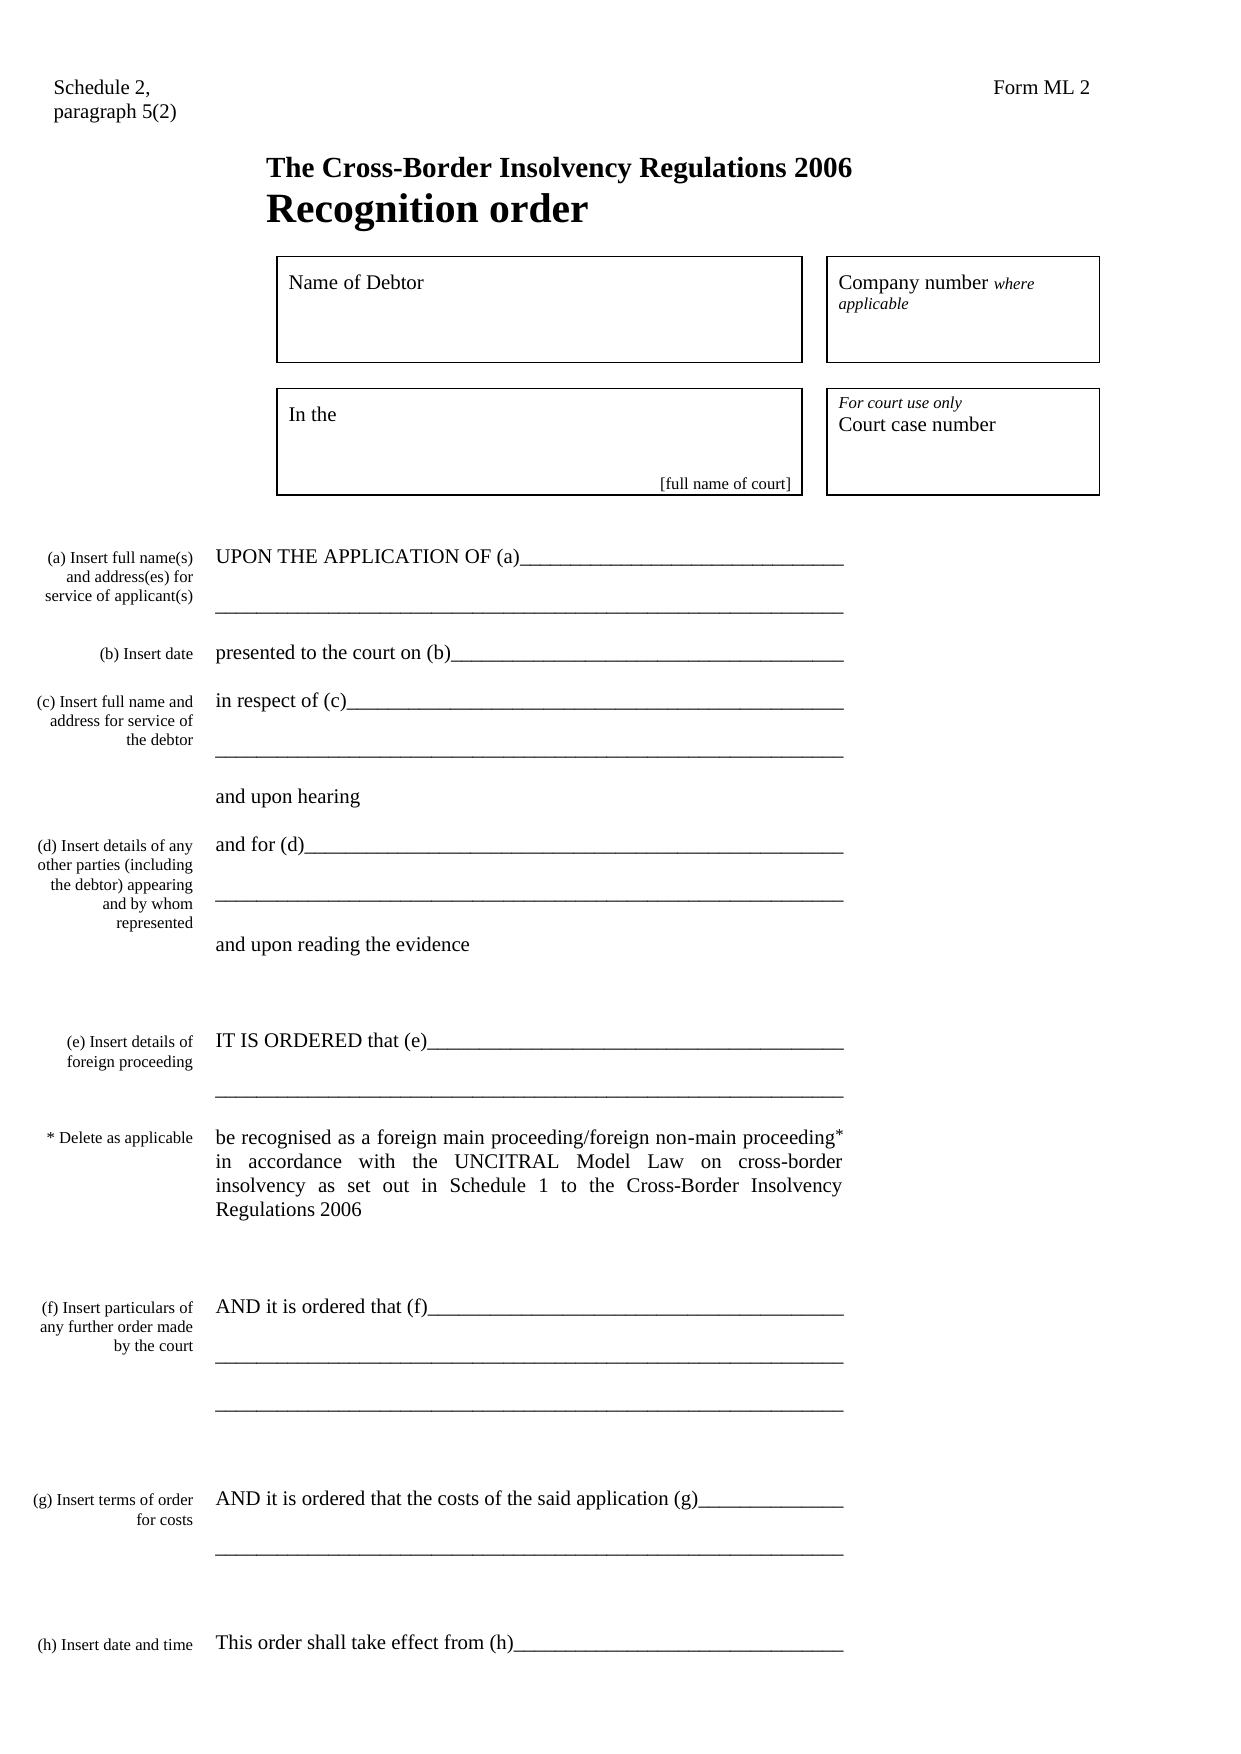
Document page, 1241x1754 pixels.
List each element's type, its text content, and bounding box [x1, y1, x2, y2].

table_header [803, 256, 826, 362]
table_cell in respect of (c) [204, 688, 855, 784]
table_cell (d) Insert details of any other parties (including the debtor) appearing and by whom represented [30, 832, 204, 932]
table_header UPON THE APPLICATION OF (a) [204, 544, 855, 640]
table_cell (b) Insert date [30, 640, 204, 688]
table_header For court use only Court case number [828, 389, 1099, 494]
subtitle The Cross-Border Insolvency Regulations 2006 [266, 150, 1090, 183]
table_cell and for (d) [204, 832, 855, 932]
table_cell (h) Insert date and time [30, 1630, 204, 1678]
table_cell and upon hearing [204, 784, 855, 832]
table_cell [30, 784, 204, 832]
table_cell AND it is ordered that (f) [204, 1294, 855, 1486]
table_cell (f) Insert particulars of any further order made by the court [30, 1294, 204, 1486]
table_cell (g) Insert terms of order for costs [30, 1486, 204, 1630]
table_cell and upon reading the evidence [204, 932, 855, 1028]
table_header In the [full name of court] [278, 389, 801, 494]
text Recognition order [266, 183, 1090, 231]
table_cell IT IS ORDERED that (e) be recognised as a foreign main proceeding/foreign non‑main proceeding* in accordance with the UNCITRAL Model Law on cross-border insolvency as set out in Schedule 1 to the Cross-Border Insolvency Regulations 2006 [204, 1028, 855, 1293]
table_cell This order shall take effect from (h) [204, 1630, 855, 1678]
table_cell AND it is ordered that the costs of the said application (g) [204, 1486, 855, 1630]
table_header (a) Insert full name(s) and address(es) for service of applicant(s) [30, 544, 204, 640]
table_cell (c) Insert full name and address for service of the debtor [30, 688, 204, 784]
table_header Company number where applicable [828, 257, 1099, 362]
table_header Name of Debtor [278, 257, 801, 362]
table_cell [30, 932, 204, 1028]
table_cell (e) Insert details of foreign proceeding * Delete as applicable [30, 1028, 204, 1293]
table_header [803, 388, 826, 494]
table_cell presented to the court on (b) [204, 640, 855, 688]
